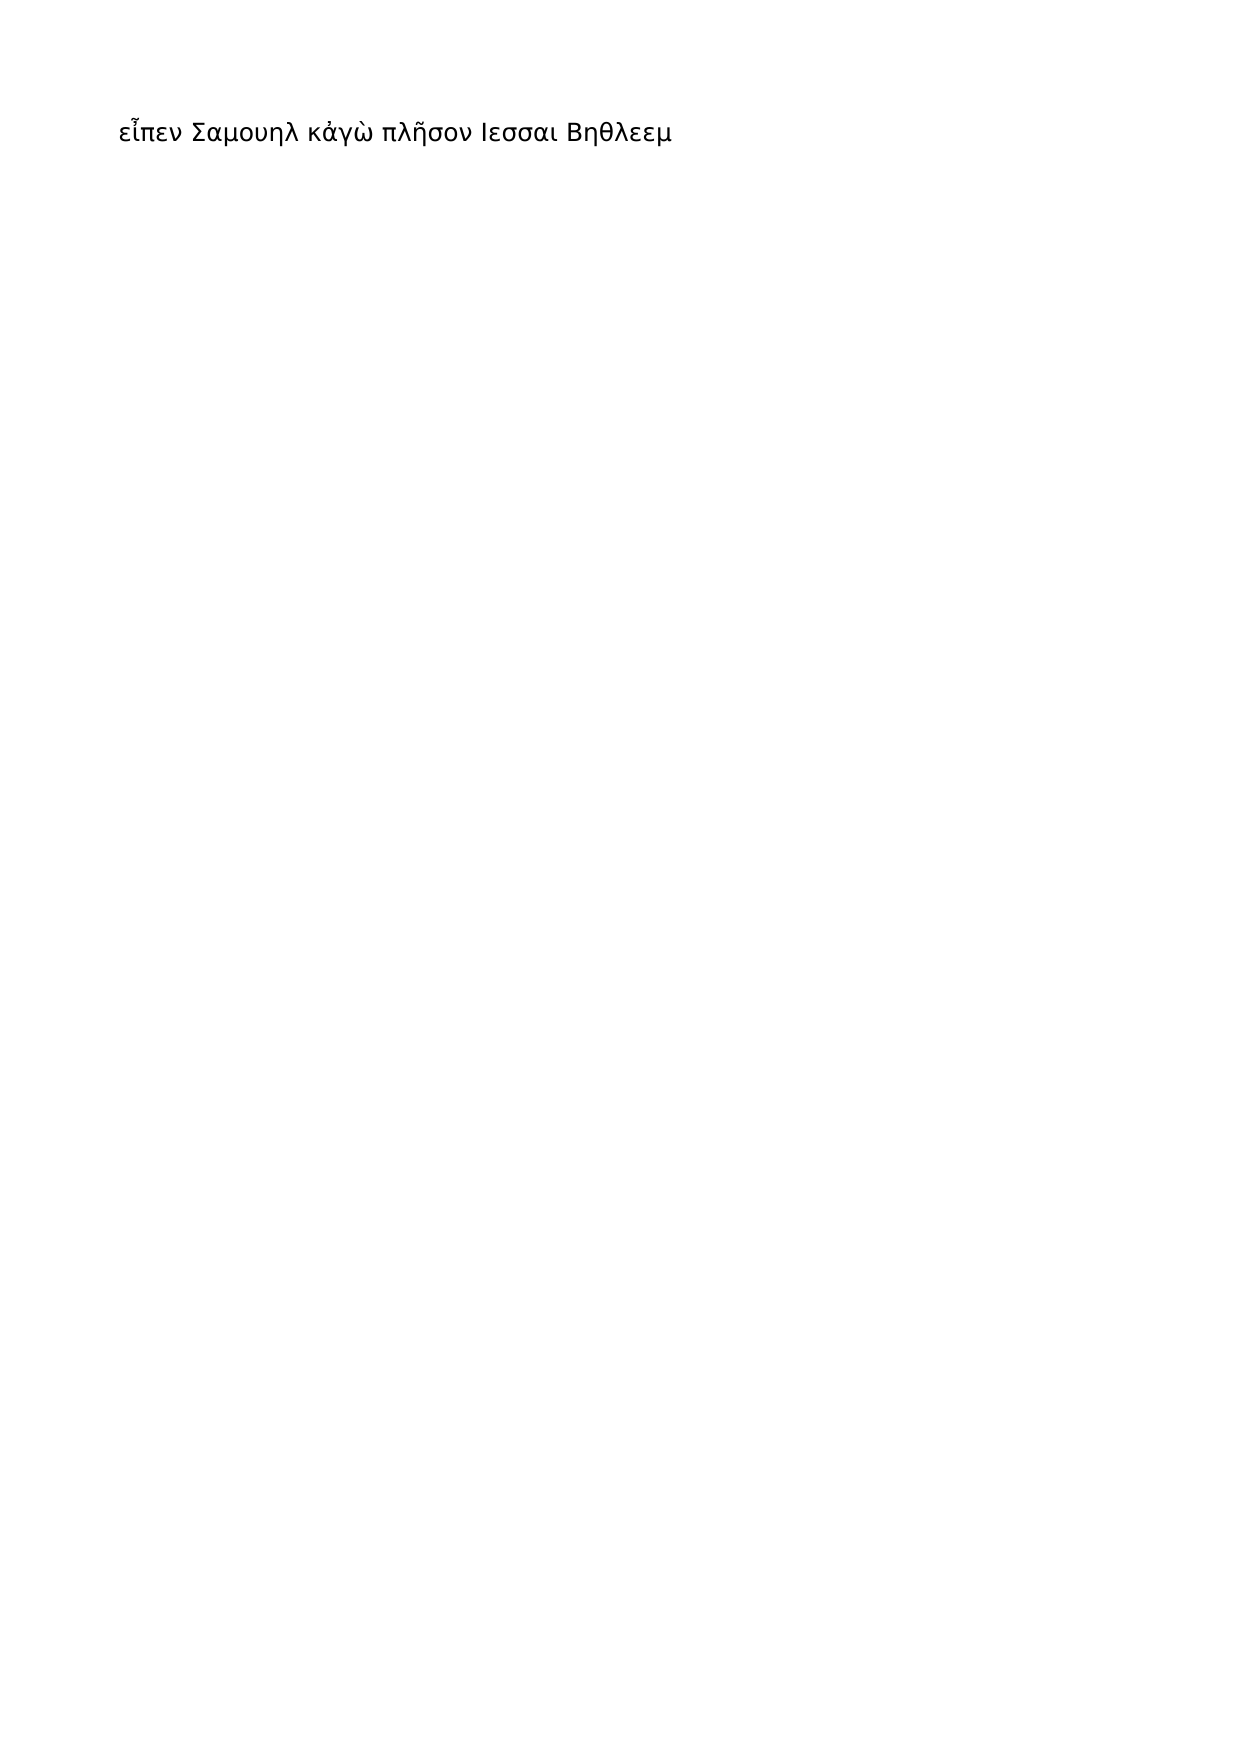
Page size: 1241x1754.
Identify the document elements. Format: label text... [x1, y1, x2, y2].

text εἶπεν Σαμουηλ κἀγὼ πλῆσον Ιεσσαι Βηθλεεμ [118, 118, 1122, 147]
